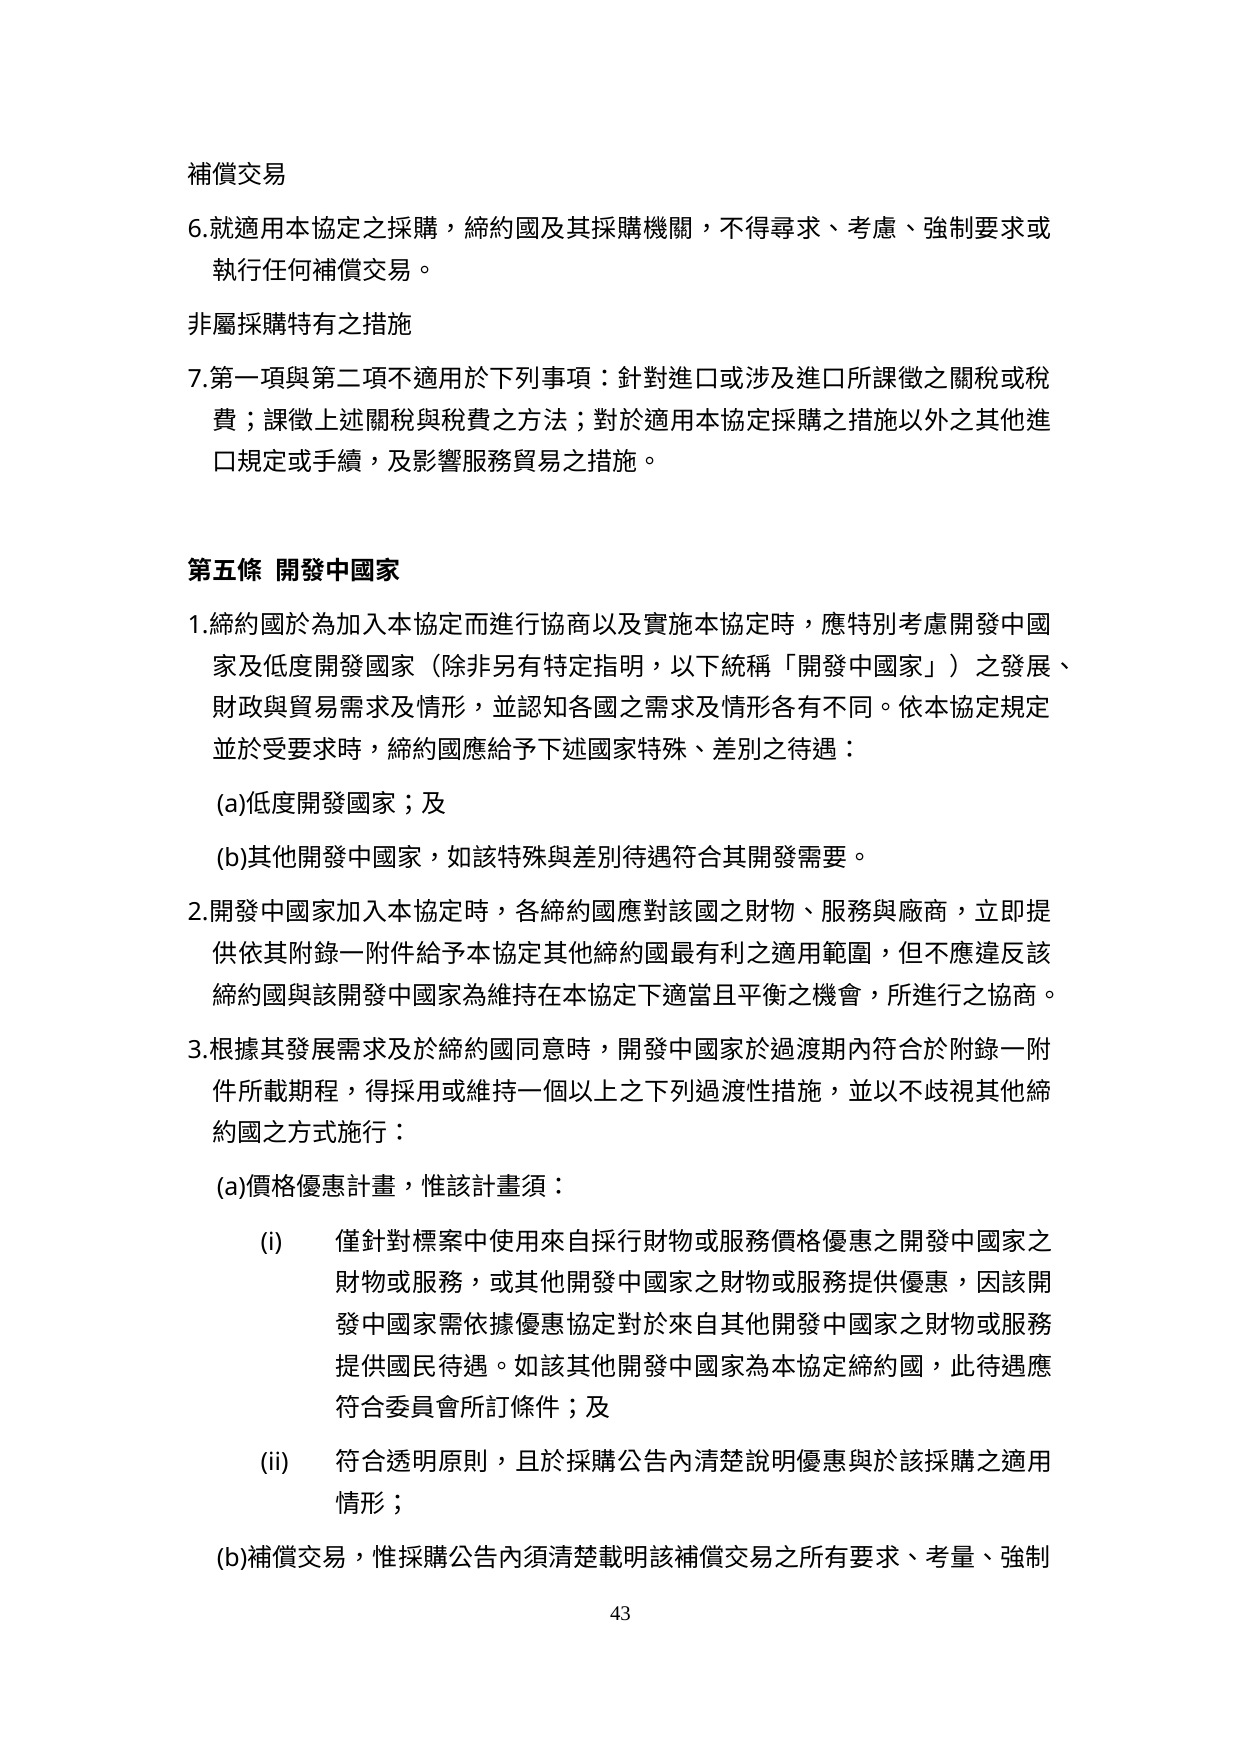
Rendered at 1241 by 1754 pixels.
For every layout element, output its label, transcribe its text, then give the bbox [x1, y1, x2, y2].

text (ii) 符合透明原則，且於採購公告內清楚說明優惠與於該採購之適用情形； [260, 1437, 1053, 1521]
text 第五條 開發中國家 [187, 546, 1053, 587]
text 3.根據其發展需求及於締約國同意時，開發中國家於過渡期內符合於附錄一附件所載期程，得採用或維持一個以上之下列過渡性措施，並以不歧視其他締約國之方式施行： [187, 1025, 1053, 1150]
text (b)補償交易，惟採購公告內須清楚載明該補償交易之所有要求、考量、強制 [217, 1533, 1053, 1575]
text 非屬採購特有之措施 [187, 300, 1053, 342]
text 1.締約國於為加入本協定而進行協商以及實施本協定時，應特別考慮開發中國家及低度開發國家（除非另有特定指明，以下統稱「開發中國家」）之發展、財政與貿易需求及情形，並認知各國之需求及情形各有不同。依本協定規定並於受要求時，締約國應給予下述國家特殊、差別之待遇： [187, 600, 1053, 767]
text (a)低度開發國家；及 [217, 779, 1053, 821]
text 6.就適用本協定之採購，締約國及其採購機關，不得尋求、考慮、強制要求或執行任何補償交易。 [187, 204, 1053, 287]
text 補償交易 [187, 150, 1053, 192]
text 7.第一項與第二項不適用於下列事項：針對進口或涉及進口所課徵之關稅或稅費；課徵上述關稅與稅費之方法；對於適用本協定採購之措施以外之其他進口規定或手續，及影響服務貿易之措施。 [187, 354, 1053, 479]
text (b)其他開發中國家，如該特殊與差別待遇符合其開發需要。 [217, 833, 1053, 875]
text 2.開發中國家加入本協定時，各締約國應對該國之財物、服務與廠商，立即提供依其附錄一附件給予本協定其他締約國最有利之適用範圍，但不應違反該締約國與該開發中國家為維持在本協定下適當且平衡之機會，所進行之協商。 [187, 887, 1053, 1012]
text (a)價格優惠計畫，惟該計畫須： [217, 1162, 1053, 1204]
text (i) 僅針對標案中使用來自採行財物或服務價格優惠之開發中國家之財物或服務，或其他開發中國家之財物或服務提供優惠，因該開發中國家需依據優惠協定對於來自其他開發中國家之財物或服務提供國民待遇。如該其他開發中國家為本協定締約國，此待遇應符合委員會所訂條件；及 [260, 1217, 1053, 1425]
